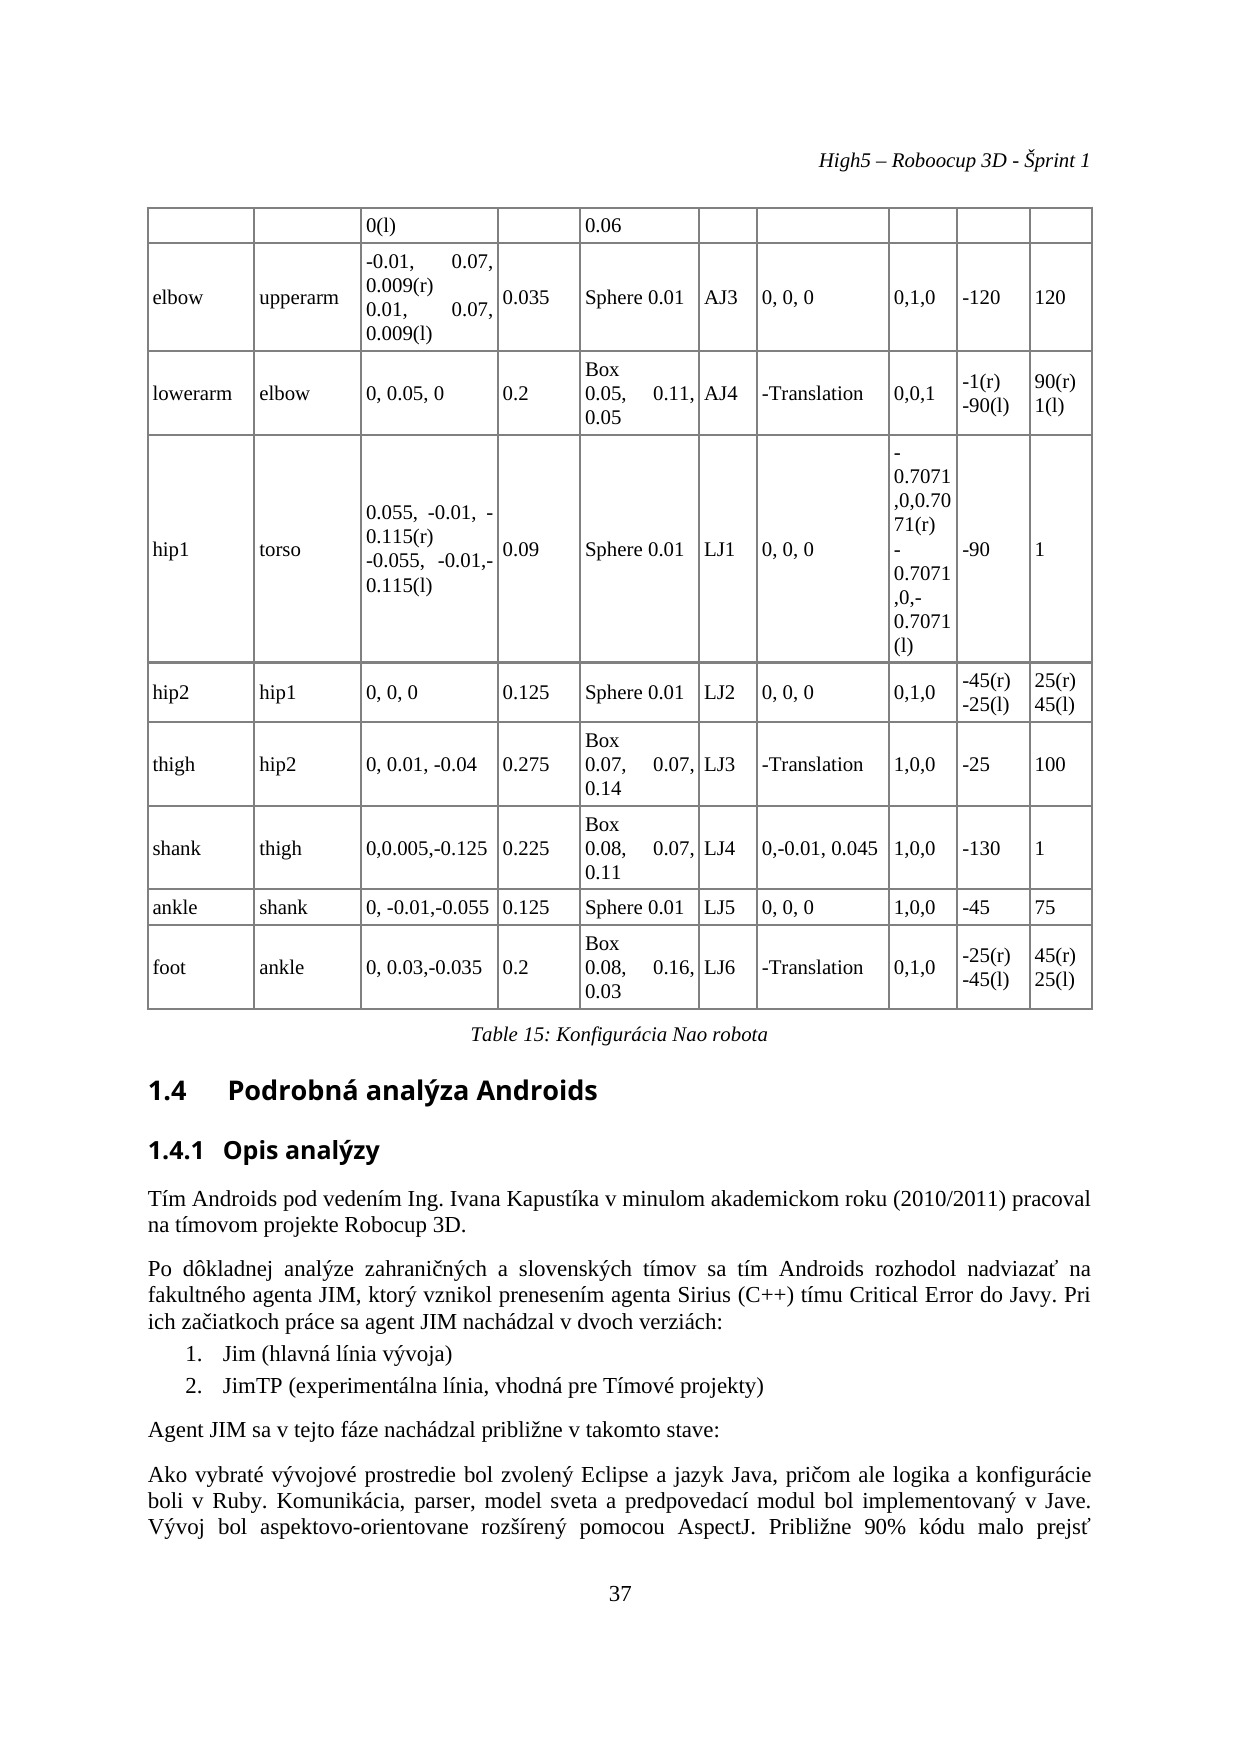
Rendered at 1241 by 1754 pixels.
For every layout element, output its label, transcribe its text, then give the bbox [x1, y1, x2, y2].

text Agent JIM sa v tejto fáze nachádzal približne v takomto stave: [148, 1417, 1093, 1443]
table_cell [958, 209, 1029, 242]
table_cell 1,0,0 [890, 890, 956, 924]
table_cell LJ5 [700, 890, 756, 924]
table_cell 0,0.005,-0.125 [362, 807, 497, 888]
table_cell LJ3 [700, 723, 756, 805]
list JimTP (experimentálna línia, vhodná pre Tímové projekty) [185, 1372, 1093, 1399]
text Tím Androids pod vedením Ing. Ivana Kapustíka v minulom akademickom roku (2010/2011) pracoval na tímovom projekte Robocup 3D. [148, 1185, 1093, 1237]
table_cell [149, 209, 253, 242]
table_cell ankle [255, 926, 360, 1007]
table_cell hip2 [255, 723, 360, 805]
table_cell 0.125 [499, 664, 579, 721]
table_cell 0,-0.01, 0.045 [758, 807, 888, 888]
text Table 15: Konfigurácia Nao robota [148, 1022, 1093, 1046]
list Jim (hlavná línia vývoja) [185, 1340, 1093, 1367]
table_cell Box 0.08, 0.07, 0.11 [581, 807, 698, 888]
table_cell [499, 209, 579, 242]
table_cell lowerarm [149, 352, 253, 433]
table_cell thigh [255, 807, 360, 888]
table_cell hip2 [149, 664, 253, 721]
table_cell hip1 [149, 436, 253, 661]
table_cell hip1 [255, 664, 360, 721]
table_cell -Translation [758, 926, 888, 1007]
table_cell 0.09 [499, 436, 579, 661]
table_cell 0,1,0 [890, 244, 956, 350]
table_cell 0, 0, 0 [758, 664, 888, 721]
table_cell foot [149, 926, 253, 1007]
table_cell Box 0.07, 0.07, 0.14 [581, 723, 698, 805]
subtitle Opis analýzy [148, 1133, 1093, 1167]
table_cell 0, 0.05, 0 [362, 352, 497, 433]
table_cell 0.2 [499, 926, 579, 1007]
table_cell AJ4 [700, 352, 756, 433]
table_cell LJ2 [700, 664, 756, 721]
table_cell Box 0.08, 0.16, 0.03 [581, 926, 698, 1007]
table_cell 0, 0, 0 [758, 436, 888, 661]
table_cell 0,1,0 [890, 926, 956, 1007]
table_cell 0.225 [499, 807, 579, 888]
table_cell elbow [149, 244, 253, 350]
table_cell 100 [1031, 723, 1091, 805]
table_cell -45 [958, 890, 1029, 924]
table_cell -0.01, 0.07, 0.009(r) 0.01, 0.07, 0.009(l) [362, 244, 497, 350]
table_cell [1031, 209, 1091, 242]
table_cell 1 [1031, 807, 1091, 888]
table_cell Sphere 0.01 [581, 244, 698, 350]
table_cell LJ1 [700, 436, 756, 661]
table_cell 75 [1031, 890, 1091, 924]
table_cell shank [255, 890, 360, 924]
table_cell 0.275 [499, 723, 579, 805]
table_cell 90(r) 1(l) [1031, 352, 1091, 433]
table_cell ankle [149, 890, 253, 924]
table_cell 0, 0, 0 [362, 664, 497, 721]
table_cell 1,0,0 [890, 807, 956, 888]
table_cell -0.7071,0,0.7071(r) -0.7071,0,-0.7071(l) [890, 436, 956, 661]
table_cell 0.055, -0.01, -0.115(r) -0.055, -0.01,-0.115(l) [362, 436, 497, 661]
table_cell -90 [958, 436, 1029, 661]
table_cell 0, 0, 0 [758, 890, 888, 924]
table_cell 0, 0, 0 [758, 244, 888, 350]
table_cell shank [149, 807, 253, 888]
table_cell 1 [1031, 436, 1091, 661]
table_cell -45(r) -25(l) [958, 664, 1029, 721]
table_cell -25(r) -45(l) [958, 926, 1029, 1007]
table_cell Sphere 0.01 [581, 890, 698, 924]
table_cell 0,0,1 [890, 352, 956, 433]
table_cell thigh [149, 723, 253, 805]
table_cell Sphere 0.01 [581, 436, 698, 661]
table_cell 0.035 [499, 244, 579, 350]
table_cell 120 [1031, 244, 1091, 350]
subtitle Podrobná analýza Androids [148, 1071, 1093, 1108]
table_cell 0, 0.01, -0.04 [362, 723, 497, 805]
table_cell -130 [958, 807, 1029, 888]
table_cell 45(r) 25(l) [1031, 926, 1091, 1007]
table_cell [758, 209, 888, 242]
table_cell [890, 209, 956, 242]
table_cell 0,1,0 [890, 664, 956, 721]
table_cell [700, 209, 756, 242]
table_cell 25(r) 45(l) [1031, 664, 1091, 721]
table_cell upperarm [255, 244, 360, 350]
table_cell -1(r) -90(l) [958, 352, 1029, 433]
table_cell torso [255, 436, 360, 661]
table_cell 0, -0.01,-0.055 [362, 890, 497, 924]
table_cell -25 [958, 723, 1029, 805]
table_cell 0.2 [499, 352, 579, 433]
table_cell Sphere 0.01 [581, 664, 698, 721]
text Ako vybraté vývojové prostredie bol zvolený Eclipse a jazyk Java, pričom ale logika a konfigurácie boli v Ruby. Komunikácia, parser, model sveta a predpovedací modul bol implementovaný v Jave. Vývoj bol aspektovo-orientovane rozšírený pomocou AspectJ. Približne 90% kódu malo prejsť [148, 1461, 1093, 1540]
table_cell 1,0,0 [890, 723, 956, 805]
table_cell [255, 209, 360, 242]
table_cell AJ3 [700, 244, 756, 350]
table_cell 0(l) [362, 209, 497, 242]
table_cell 0.06 [581, 209, 698, 242]
table_cell Box 0.05, 0.11, 0.05 [581, 352, 698, 433]
table_cell LJ6 [700, 926, 756, 1007]
table_cell -Translation [758, 352, 888, 433]
table_cell 0, 0.03,-0.035 [362, 926, 497, 1007]
table_cell -Translation [758, 723, 888, 805]
table_cell elbow [255, 352, 360, 433]
table_cell 0.125 [499, 890, 579, 924]
table_cell LJ4 [700, 807, 756, 888]
table_cell -120 [958, 244, 1029, 350]
text Po dôkladnej analýze zahraničných a slovenských tímov sa tím Androids rozhodol nadviazať na fakultného agenta JIM, ktorý vznikol prenesením agenta Sirius (C++) tímu Critical Error do Javy. Pri ich začiatkoch práce sa agent JIM nachádzal v dvoch verziách: [148, 1255, 1093, 1334]
